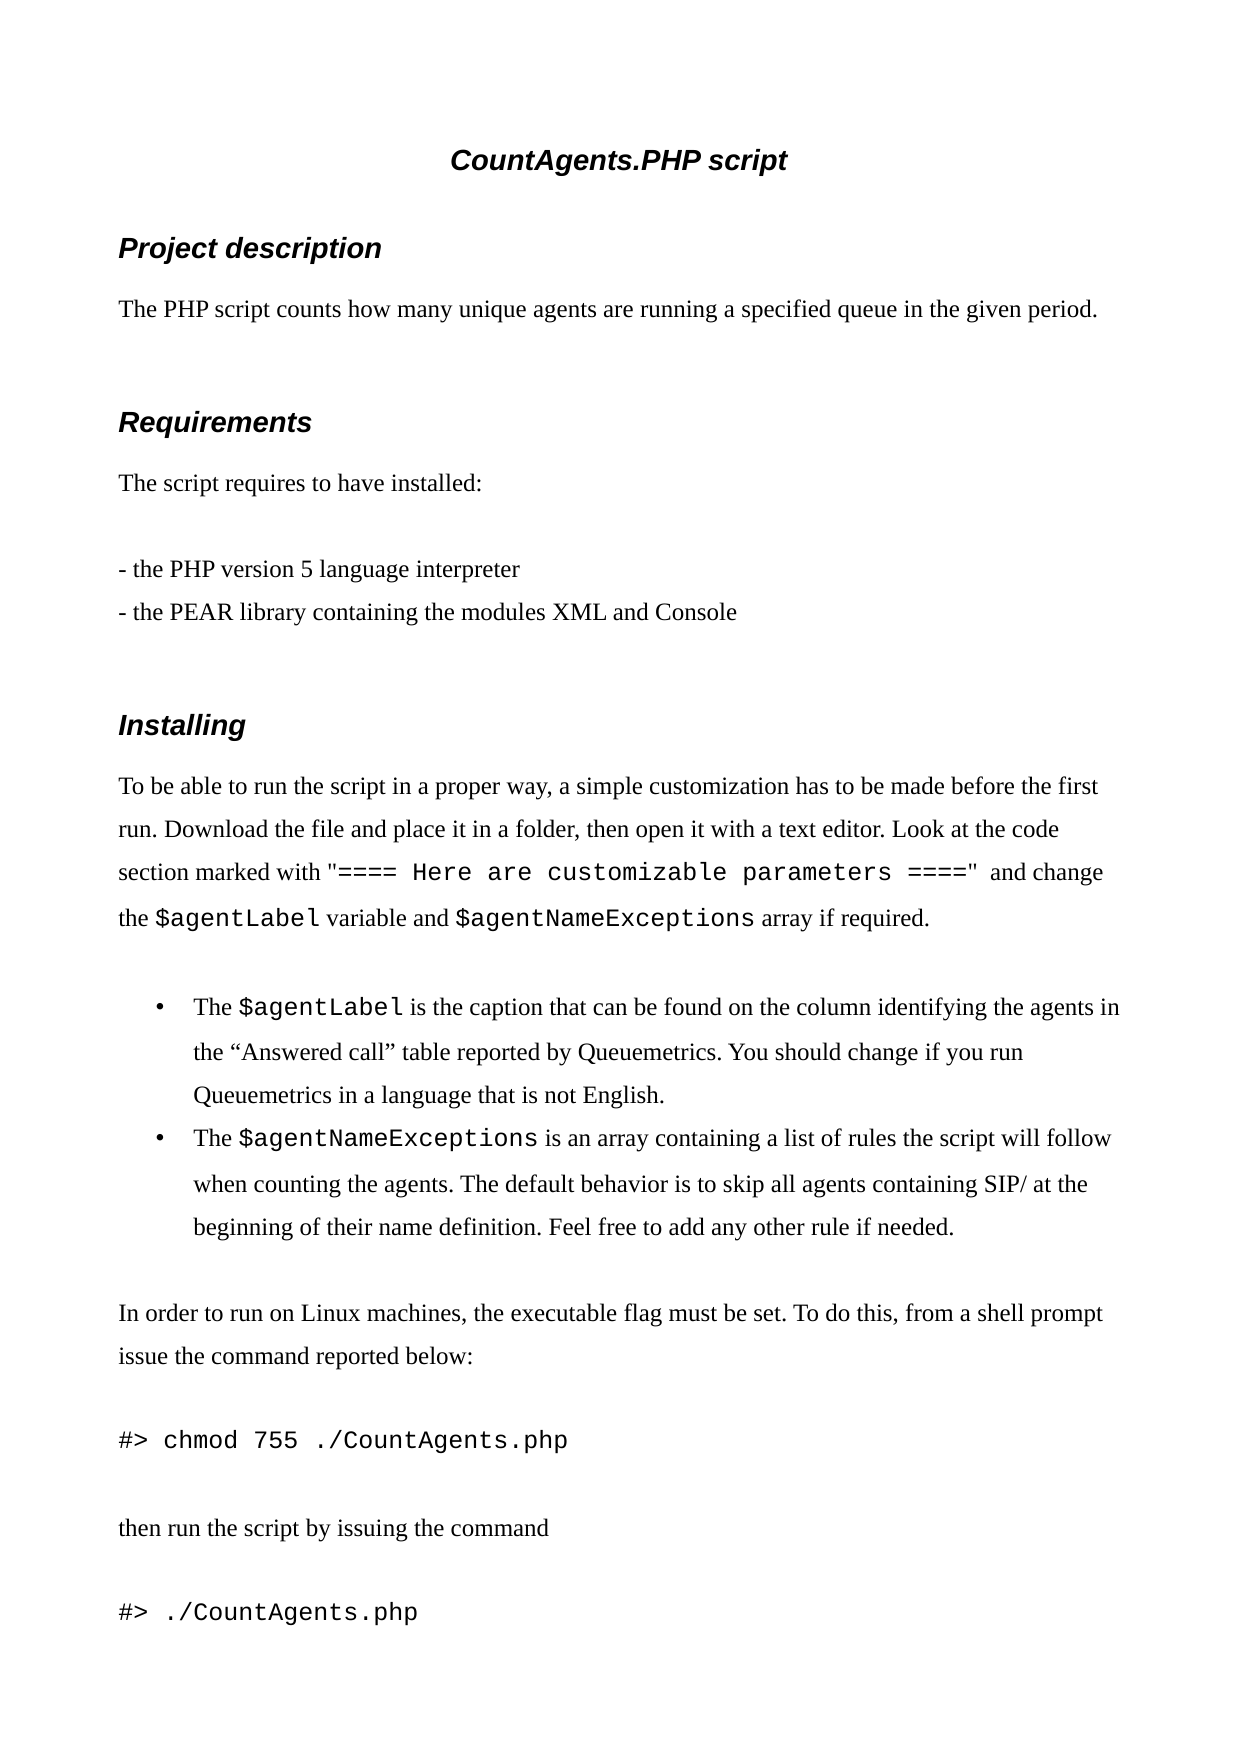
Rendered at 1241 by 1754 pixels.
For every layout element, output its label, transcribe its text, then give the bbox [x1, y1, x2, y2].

text #> ./CountAgents.php [118, 1599, 1122, 1628]
text then run the script by issuing the command [118, 1513, 1122, 1542]
text The script requires to have installed: [118, 468, 1122, 497]
list The $agentLabel is the caption that can be found on the column identifying the agents in the “Answered call” table reported by Queuemetrics. You should change if you run Queuemetrics in a language that is not English. [156, 992, 1122, 1109]
list The $agentNameExceptions is an array containing a list of rules the script will follow when counting the agents. The default behavior is to skip all agents containing SIP/ at the beginning of their name definition. Feel free to add any other rule if needed. [156, 1123, 1122, 1241]
text #> chmod 755 ./CountAgents.php [118, 1427, 1122, 1456]
text To be able to run the script in a proper way, a simple customization has to be made before the first run. Download the file and place it in a folder, then open it with a text editor. Look at the code section marked with "==== Here are customizable parameters ====" and change the $agentLabel variable and $agentNameExceptions array if required. [118, 771, 1122, 933]
text - the PHP version 5 language interpreter [118, 554, 1122, 583]
subtitle Installing [118, 708, 1122, 742]
text In order to run on Linux machines, the executable flag must be set. To do this, from a shell prompt issue the command reported below: [118, 1298, 1122, 1370]
subtitle CountAgents.PHP script [118, 143, 1122, 177]
subtitle Requirements [118, 405, 1122, 438]
text - the PEAR library containing the modules XML and Console [118, 597, 1122, 626]
text The PHP script counts how many unique agents are running a specified queue in the given period. [118, 294, 1122, 322]
subtitle Project description [118, 231, 1122, 264]
